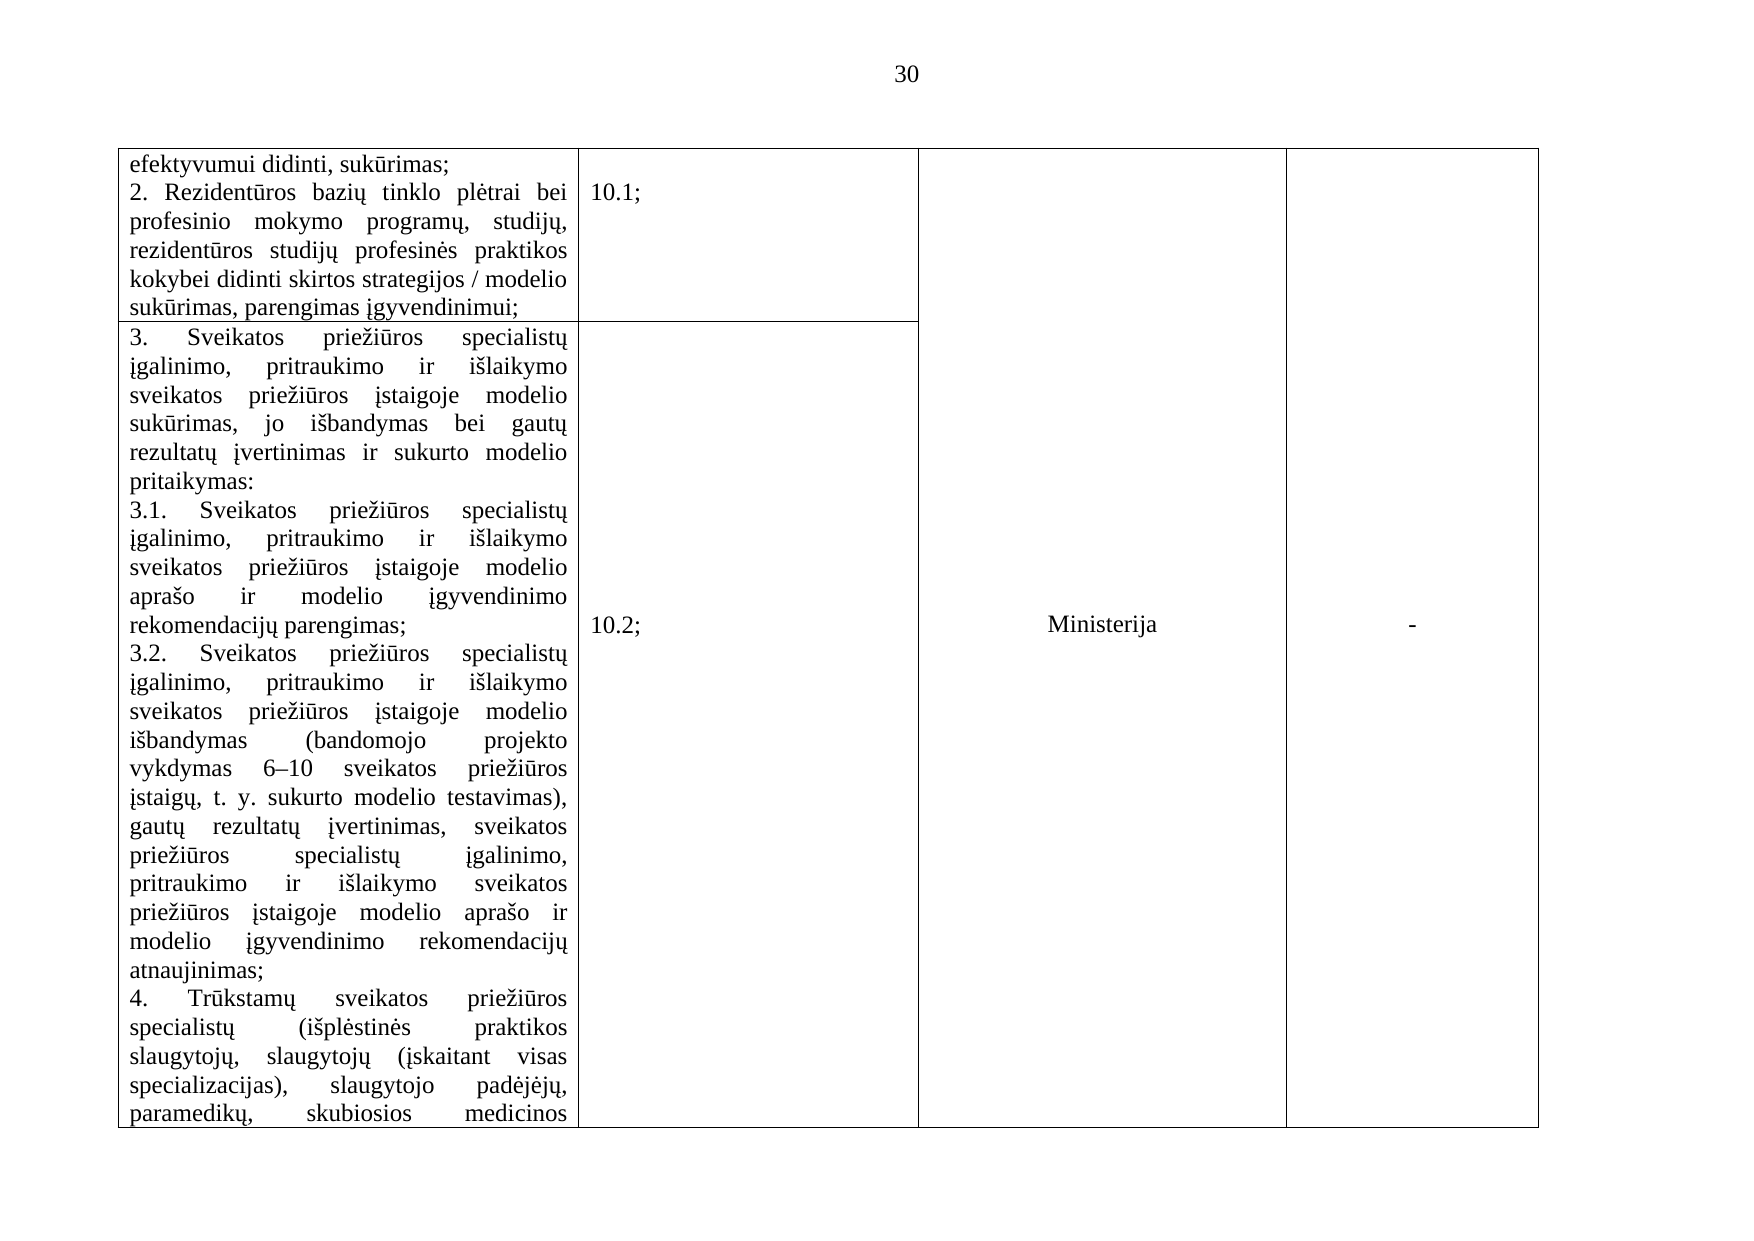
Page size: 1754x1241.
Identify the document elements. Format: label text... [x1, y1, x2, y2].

table_cell 3. Sveikatos priežiūros specialistų įgalinimo, pritraukimo ir išlaikymo sveikatos priežiūros įstaigoje modelio sukūrimas, jo išbandymas bei gautų rezultatų įvertinimas ir sukurto modelio pritaikymas: 3.1. Sveikatos priežiūros specialistų įgalinimo, pritraukimo ir išlaikymo sveikatos priežiūros įstaigoje modelio aprašo ir modelio įgyvendinimo rekomendacijų parengimas; 3.2. Sveikatos priežiūros specialistų įgalinimo, pritraukimo ir išlaikymo sveikatos priežiūros įstaigoje modelio išbandymas (bandomojo projekto vykdymas 6–10 sveikatos priežiūros įstaigų, t. y. sukurto modelio testavimas), gautų rezultatų įvertinimas, sveikatos priežiūros specialistų įgalinimo, pritraukimo ir išlaikymo sveikatos priežiūros įstaigoje modelio aprašo ir modelio įgyvendinimo rekomendacijų atnaujinimas; 4. Trūkstamų sveikatos priežiūros specialistų (išplėstinės praktikos slaugytojų, slaugytojų (įskaitant visas specializacijas), slaugytojo padėjėjų, paramedikų, skubiosios medicinos [119, 322, 578, 1127]
table_cell efektyvumui didinti, sukūrimas; 2. Rezidentūros bazių tinklo plėtrai bei profesinio mokymo programų, studijų, rezidentūros studijų profesinės praktikos kokybei didinti skirtos strategijos / modelio sukūrimas, parengimas įgyvendinimui; [119, 149, 578, 321]
table_cell 10.1; [579, 149, 918, 321]
table_cell - [1287, 149, 1538, 1127]
table_cell 10.2; [579, 322, 918, 1127]
table_cell Ministerija [919, 149, 1286, 1127]
